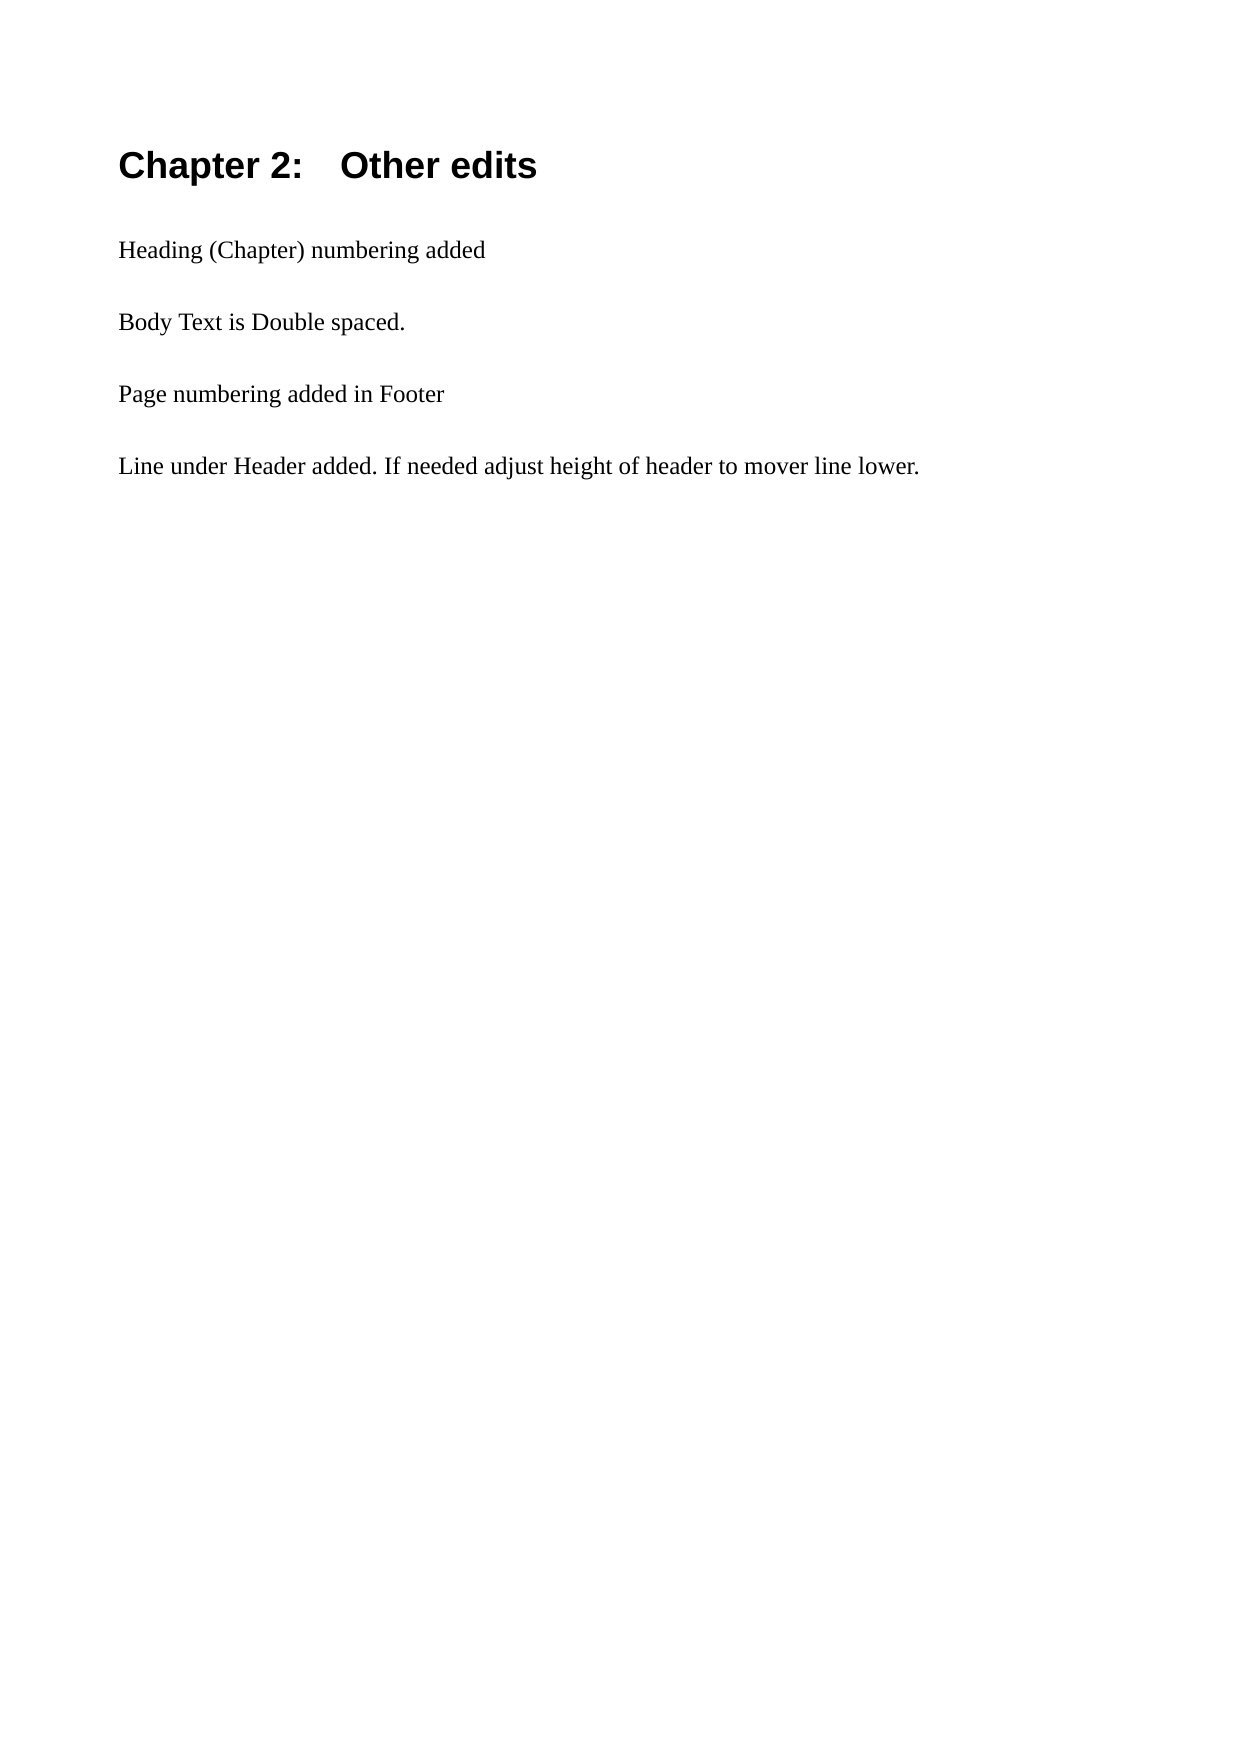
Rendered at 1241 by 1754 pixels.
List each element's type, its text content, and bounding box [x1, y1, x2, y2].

text Page numbering added in Footer [118, 379, 1122, 408]
text Body Text is Double spaced. [118, 307, 1122, 336]
subtitle Other edits [118, 143, 1122, 186]
text Heading (Chapter) numbering added [118, 235, 1122, 264]
text Line under Header added. If needed adjust height of header to mover line lower. [118, 451, 1122, 480]
